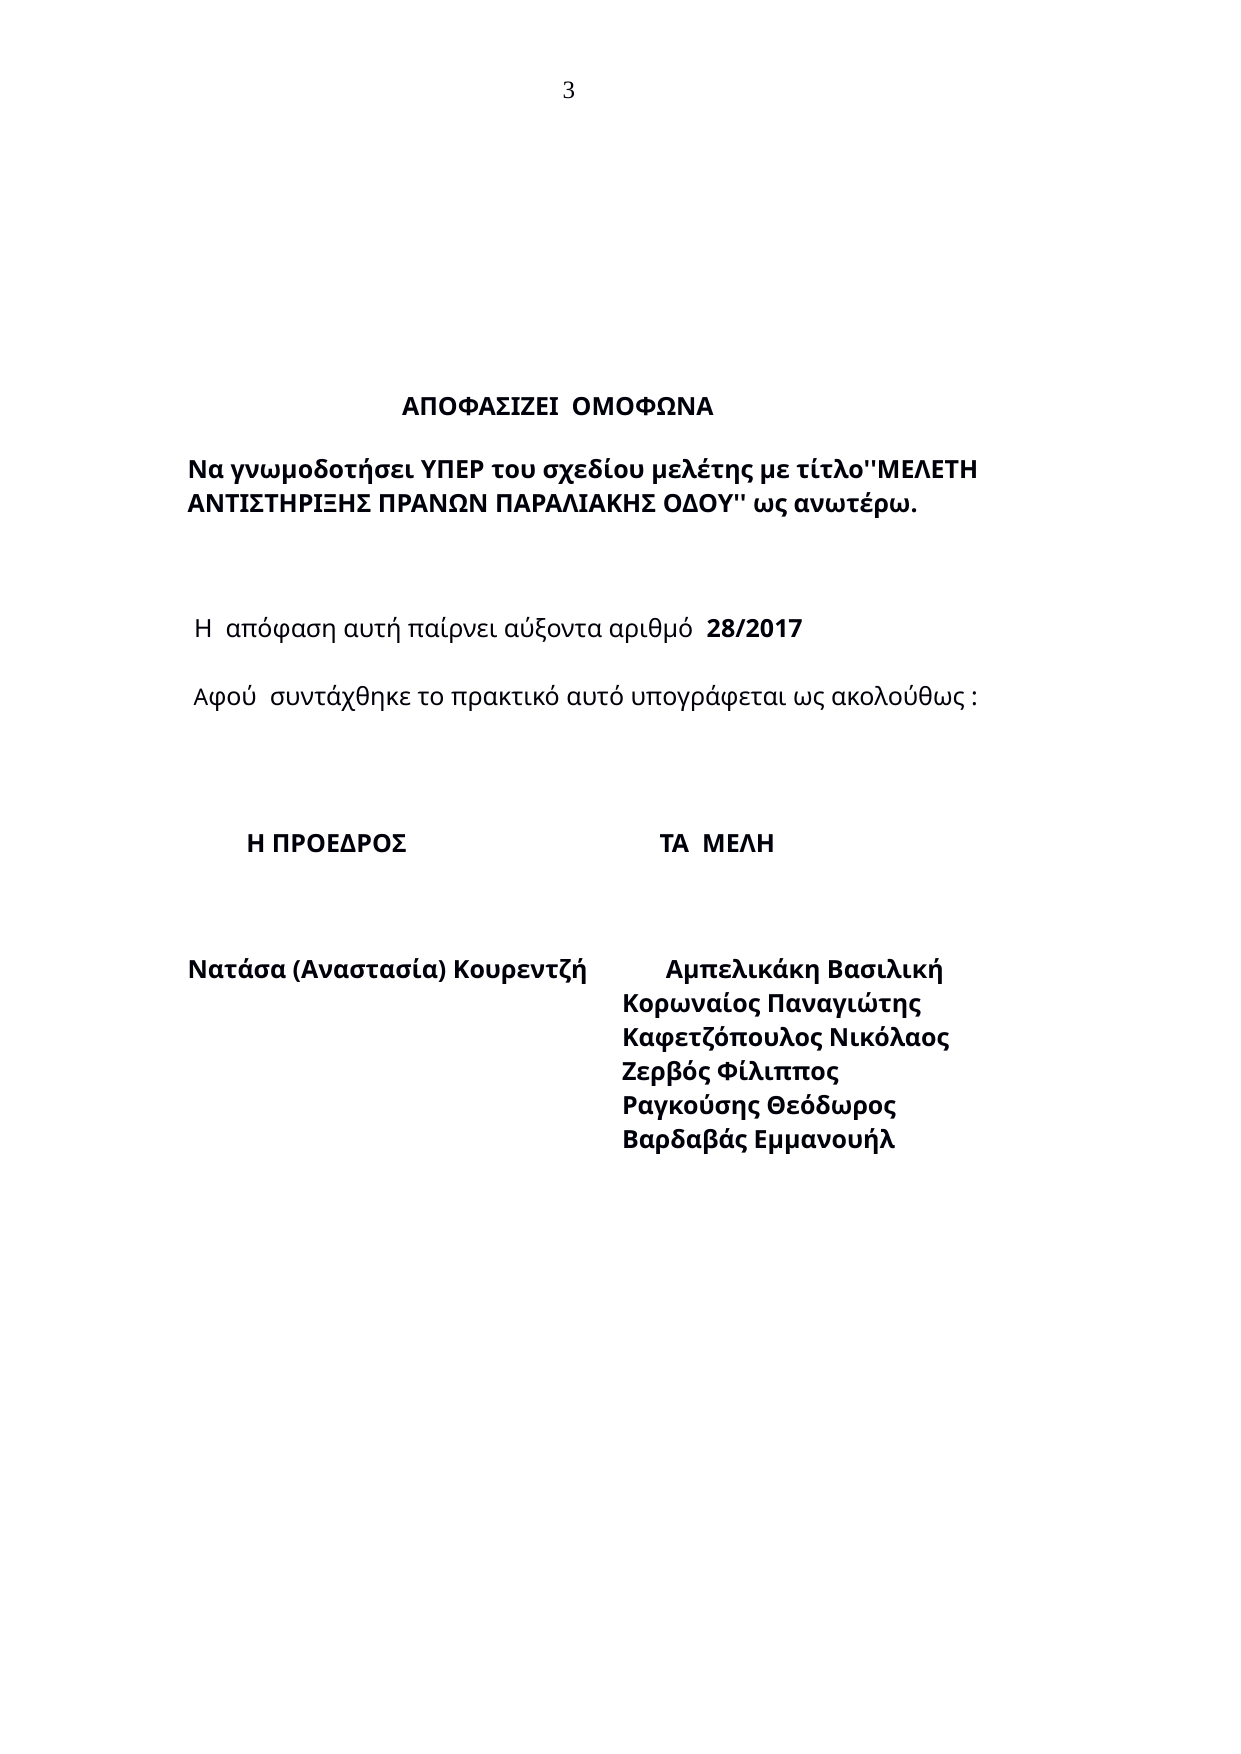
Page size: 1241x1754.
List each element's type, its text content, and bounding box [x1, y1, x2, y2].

text Ζερβός Φίλιππος [187, 1053, 1053, 1088]
text Καφετζόπουλος Νικόλαος [187, 1019, 1053, 1053]
text Να γνωμοδοτήσει ΥΠΕΡ του σχεδίου μελέτης με τίτλο''ΜΕΛΕΤΗ ΑΝΤΙΣΤΗΡΙΞΗΣ ΠΡΑΝΩΝ ΠΑΡΑΛΙΑΚΗΣ ΟΔΟΥ'' ως ανωτέρω. [187, 451, 1053, 519]
text Ραγκούσης Θεόδωρος [187, 1088, 1053, 1122]
text ΑΠΟΦΑΣΙΖΕΙ ΟΜΟΦΩΝΑ [187, 388, 1053, 422]
text Η ΠΡΟΕΔΡΟΣ ΤΑ ΜΕΛΗ [187, 826, 1053, 860]
text Αφού συντάχθηκε το πρακτικό αυτό υπογράφεται ως ακολούθως : [187, 679, 1053, 713]
text Βαρδαβάς Εμμανουήλ [187, 1122, 1053, 1156]
text Η απόφαση αυτή παίρνει αύξοντα αριθμό 28/2017 [187, 611, 1053, 645]
text Κορωναίος Παναγιώτης [187, 985, 1053, 1019]
text Νατάσα (Αναστασία) Κουρεντζή Aμπελικάκη Βασιλική [187, 951, 1053, 985]
